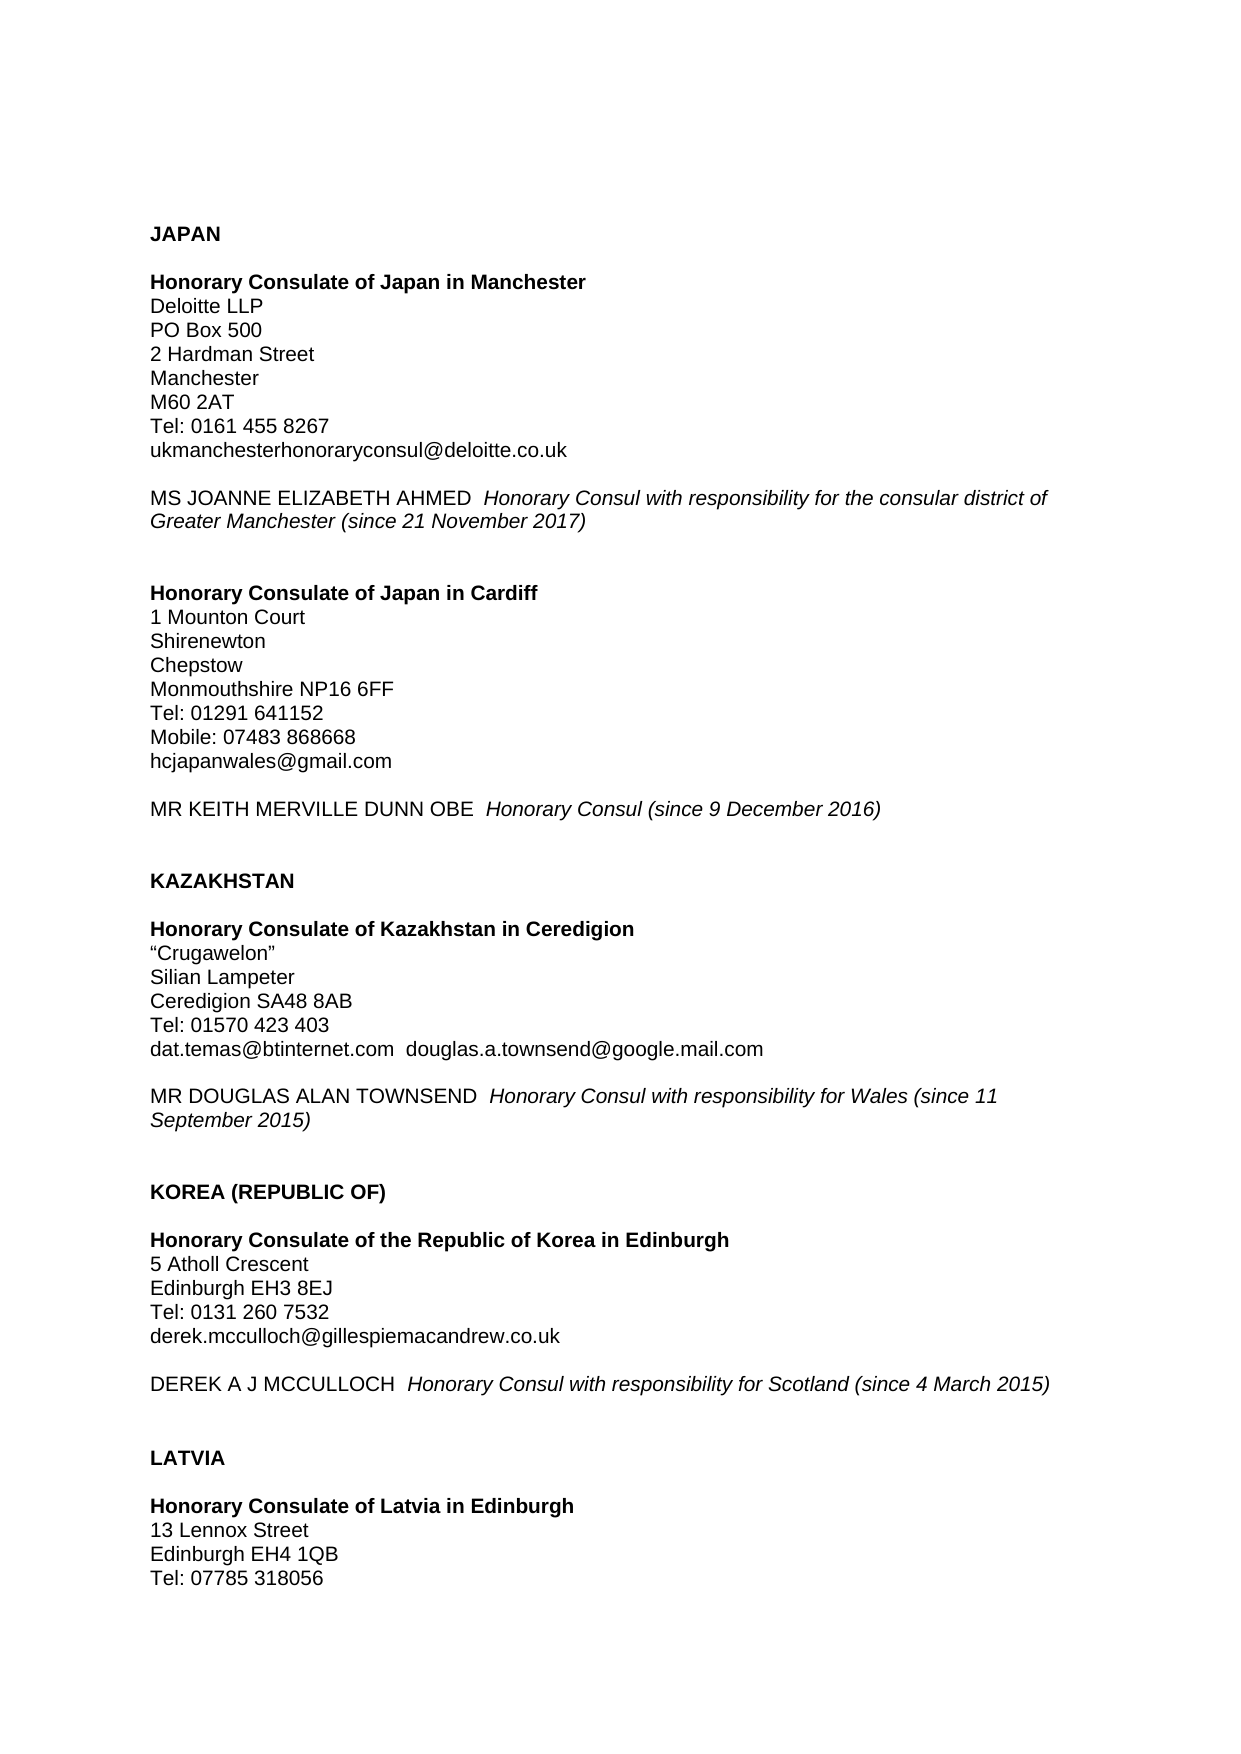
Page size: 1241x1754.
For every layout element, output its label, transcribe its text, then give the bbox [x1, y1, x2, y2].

text KAZAKHSTAN [150, 869, 1090, 893]
text Honorary Consulate of the Republic of Korea in Edinburgh [150, 1228, 1090, 1252]
text MS JOANNE ELIZABETH AHMED Honorary Consul with responsibility for the consular district of Greater Manchester (since 21 November 2017) [150, 485, 1090, 533]
text DEREK A J MCCULLOCH Honorary Consul with responsibility for Scotland (since 4 March 2015) [150, 1372, 1090, 1396]
text Mobile: 07483 868668 [150, 725, 1090, 749]
text Honorary Consulate of Latvia in Edinburgh [150, 1494, 1090, 1518]
text Shirenewton [150, 629, 1090, 653]
text Tel: 01291 641152 [150, 701, 1090, 725]
text “Crugawelon” [150, 941, 1090, 964]
text Manchester [150, 366, 1090, 389]
text MR KEITH MERVILLE DUNN OBE Honorary Consul (since 9 December 2016) [150, 797, 1090, 821]
text MR DOUGLAS ALAN TOWNSEND Honorary Consul with responsibility for Wales (since 11 September 2015) [150, 1084, 1090, 1132]
text KOREA (REPUBLIC OF) [150, 1180, 1090, 1204]
text LATVIA [150, 1446, 1090, 1470]
text 1 Mounton Court [150, 605, 1090, 629]
text dat.temas@btinternet.com douglas.a.townsend@google.mail.com [150, 1036, 1090, 1060]
text Edinburgh EH3 8EJ [150, 1276, 1090, 1300]
text Edinburgh EH4 1QB [150, 1542, 1090, 1566]
text Tel: 01570 423 403 [150, 1012, 1090, 1036]
text Honorary Consulate of Japan in Cardiff [150, 581, 1090, 605]
text Tel: 0161 455 8267 [150, 413, 1090, 437]
text Tel: 0131 260 7532 [150, 1300, 1090, 1324]
text Chepstow [150, 653, 1090, 677]
text ukmanchesterhonoraryconsul@deloitte.co.uk [150, 437, 1090, 461]
text PO Box 500 [150, 318, 1090, 342]
text 5 Atholl Crescent [150, 1252, 1090, 1276]
text Deloitte LLP [150, 294, 1090, 318]
text Ceredigion SA48 8AB [150, 988, 1090, 1012]
text derek.mcculloch@gillespiemacandrew.co.uk [150, 1324, 1090, 1348]
text 2 Hardman Street [150, 342, 1090, 366]
text Honorary Consulate of Japan in Manchester [150, 270, 1090, 294]
text Silian Lampeter [150, 964, 1090, 988]
text Honorary Consulate of Kazakhstan in Ceredigion [150, 917, 1090, 941]
text 13 Lennox Street [150, 1518, 1090, 1542]
text Tel: 07785 318056 [150, 1566, 1090, 1590]
text hcjapanwales@gmail.com [150, 749, 1090, 773]
text Monmouthshire NP16 6FF [150, 677, 1090, 701]
text JAPAN [150, 222, 1090, 246]
text M60 2AT [150, 389, 1090, 413]
